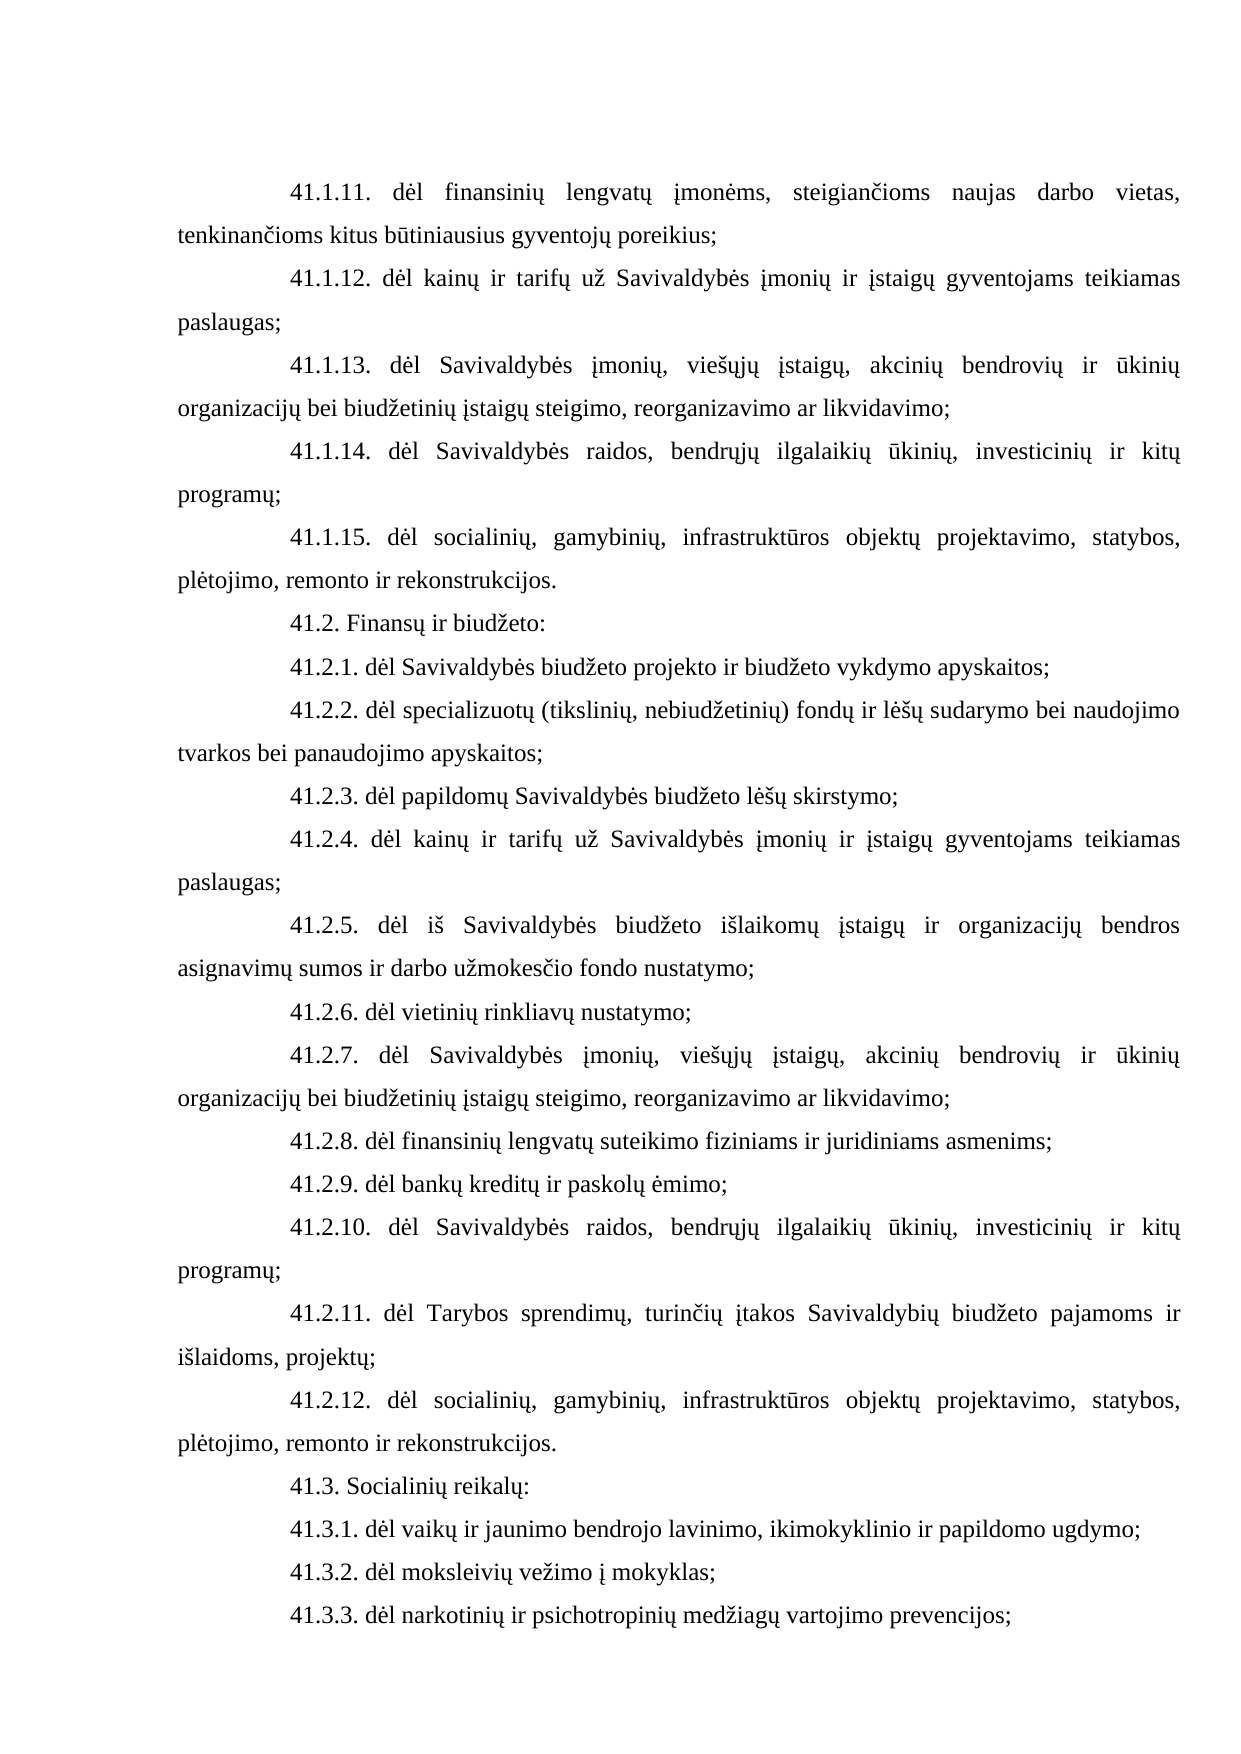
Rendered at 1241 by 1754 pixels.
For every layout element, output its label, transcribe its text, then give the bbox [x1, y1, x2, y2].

text 41.1.11. dėl finansinių lengvatų įmonėms, steigiančioms naujas darbo vietas, tenkinančioms kitus būtiniausius gyventojų poreikius; [177, 177, 1181, 249]
text 41.2.10. dėl Savivaldybės raidos, bendrųjų ilgalaikių ūkinių, investicinių ir kitų programų; [177, 1212, 1181, 1284]
text 41.2.3. dėl papildomų Savivaldybės biudžeto lėšų skirstymo; [177, 781, 1181, 810]
text 41.2.11. dėl Tarybos sprendimų, turinčių įtakos Savivaldybių biudžeto pajamoms ir išlaidoms, projektų; [177, 1298, 1181, 1370]
text 41.1.12. dėl kainų ir tarifų už Savivaldybės įmonių ir įstaigų gyventojams teikiamas paslaugas; [177, 263, 1181, 335]
text 41.1.15. dėl socialinių, gamybinių, infrastruktūros objektų projektavimo, statybos, plėtojimo, remonto ir rekonstrukcijos. [177, 522, 1181, 594]
text 41.1.13. dėl Savivaldybės įmonių, viešųjų įstaigų, akcinių bendrovių ir ūkinių organizacijų bei biudžetinių įstaigų steigimo, reorganizavimo ar likvidavimo; [177, 350, 1181, 422]
text 41.2.8. dėl finansinių lengvatų suteikimo fiziniams ir juridiniams asmenims; [177, 1126, 1181, 1155]
text 41.1.14. dėl Savivaldybės raidos, bendrųjų ilgalaikių ūkinių, investicinių ir kitų programų; [177, 436, 1181, 508]
text 41.2.1. dėl Savivaldybės biudžeto projekto ir biudžeto vykdymo apyskaitos; [177, 652, 1181, 680]
text 41.2.9. dėl bankų kreditų ir paskolų ėmimo; [177, 1169, 1181, 1198]
text 41.3.3. dėl narkotinių ir psichotropinių medžiagų vartojimo prevencijos; [177, 1600, 1181, 1629]
text 41.2.6. dėl vietinių rinkliavų nustatymo; [177, 997, 1181, 1025]
text 41.2.2. dėl specializuotų (tikslinių, nebiudžetinių) fondų ir lėšų sudarymo bei naudojimo tvarkos bei panaudojimo apyskaitos; [177, 695, 1181, 767]
text 41.2.12. dėl socialinių, gamybinių, infrastruktūros objektų projektavimo, statybos, plėtojimo, remonto ir rekonstrukcijos. [177, 1385, 1181, 1457]
text 41.2.4. dėl kainų ir tarifų už Savivaldybės įmonių ir įstaigų gyventojams teikiamas paslaugas; [177, 824, 1181, 896]
text 41.2.7. dėl Savivaldybės įmonių, viešųjų įstaigų, akcinių bendrovių ir ūkinių organizacijų bei biudžetinių įstaigų steigimo, reorganizavimo ar likvidavimo; [177, 1040, 1181, 1112]
text 41.3.2. dėl moksleivių vežimo į mokyklas; [177, 1557, 1181, 1586]
text 41.2.5. dėl iš Savivaldybės biudžeto išlaikomų įstaigų ir organizacijų bendros asignavimų sumos ir darbo užmokesčio fondo nustatymo; [177, 910, 1181, 982]
text 41.2. Finansų ir biudžeto: [177, 608, 1181, 637]
text 41.3.1. dėl vaikų ir jaunimo bendrojo lavinimo, ikimokyklinio ir papildomo ugdymo; [177, 1514, 1181, 1543]
text 41.3. Socialinių reikalų: [177, 1471, 1181, 1500]
